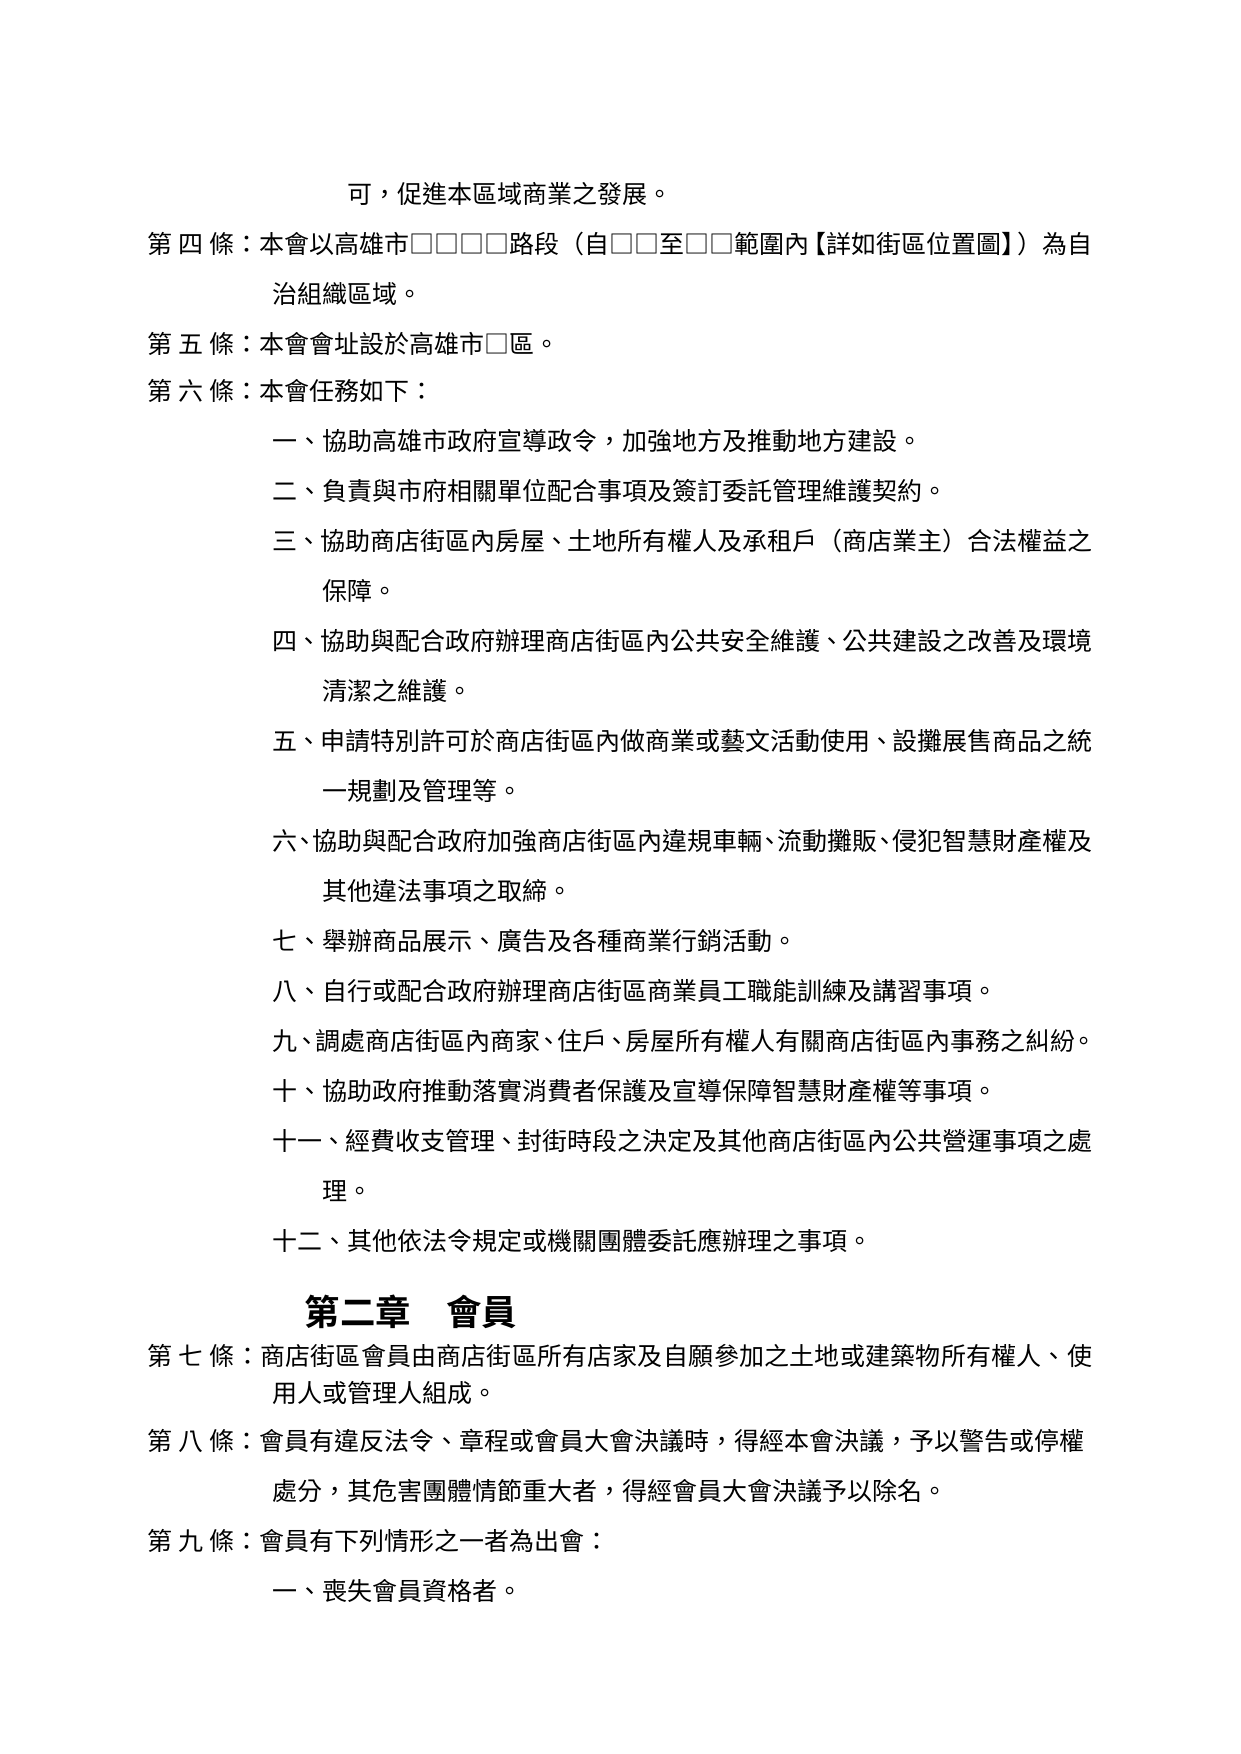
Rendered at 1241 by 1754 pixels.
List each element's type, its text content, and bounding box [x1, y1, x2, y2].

text 三、協助商店街區內房屋、土地所有權人及承租戶（商店業主）合法權益之保障。 [273, 511, 1092, 611]
text 一、喪失會員資格者。 [148, 1561, 1092, 1611]
text 第 四 條：本會以高雄市□□□□路段（自□□至□□範圍內【詳如街區位置圖】）為自治組織區域。 [148, 211, 1092, 311]
text 七、舉辦商品展示、廣告及各種商業行銷活動。 [273, 911, 1092, 961]
text 八、自行或配合政府辦理商店街區商業員工職能訓練及講習事項。 [273, 961, 1092, 1011]
text 六、協助與配合政府加強商店街區內違規車輛、流動攤販、侵犯智慧財產權及其他違法事項之取締。 [273, 811, 1092, 911]
text 十、協助政府推動落實消費者保護及宣導保障智慧財產權等事項。 [273, 1061, 1092, 1111]
text 十二、其他依法令規定或機關團體委託應辦理之事項。 [148, 1211, 1092, 1261]
text 十一、經費收支管理、封街時段之決定及其他商店街區內公共營運事項之處理。 [273, 1111, 1092, 1211]
text 第 六 條：本會任務如下： [148, 361, 1092, 411]
text 二、負責與市府相關單位配合事項及簽訂委託管理維護契約。 [148, 461, 1092, 511]
text 第 九 條：會員有下列情形之一者為出會： [148, 1511, 1092, 1561]
text 第 八 條：會員有違反法令、章程或會員大會決議時，得經本會決議，予以警告或停權處分，其危害團體情節重大者，得經會員大會決議予以除名。 [148, 1411, 1092, 1511]
text 第 七 條：商店街區會員由商店街區所有店家及自願參加之土地或建築物所有權人、使用人或管理人組成。 [148, 1336, 1092, 1411]
text 第 五 條：本會會址設於高雄市□區。 [148, 311, 1092, 361]
text 九、調處商店街區內商家、住戶、房屋所有權人有關商店街區內事務之糾紛。 [273, 1011, 1092, 1061]
text 第二章 會員 [148, 1286, 1092, 1336]
text 四、協助與配合政府辦理商店街區內公共安全維護、公共建設之改善及環境清潔之維護。 [273, 611, 1092, 711]
text 可，促進本區域商業之發展。 [273, 161, 1092, 211]
text 一、協助高雄市政府宣導政令，加強地方及推動地方建設。 [273, 411, 1092, 461]
text 五、申請特別許可於商店街區內做商業或藝文活動使用、設攤展售商品之統一規劃及管理等。 [273, 711, 1092, 811]
